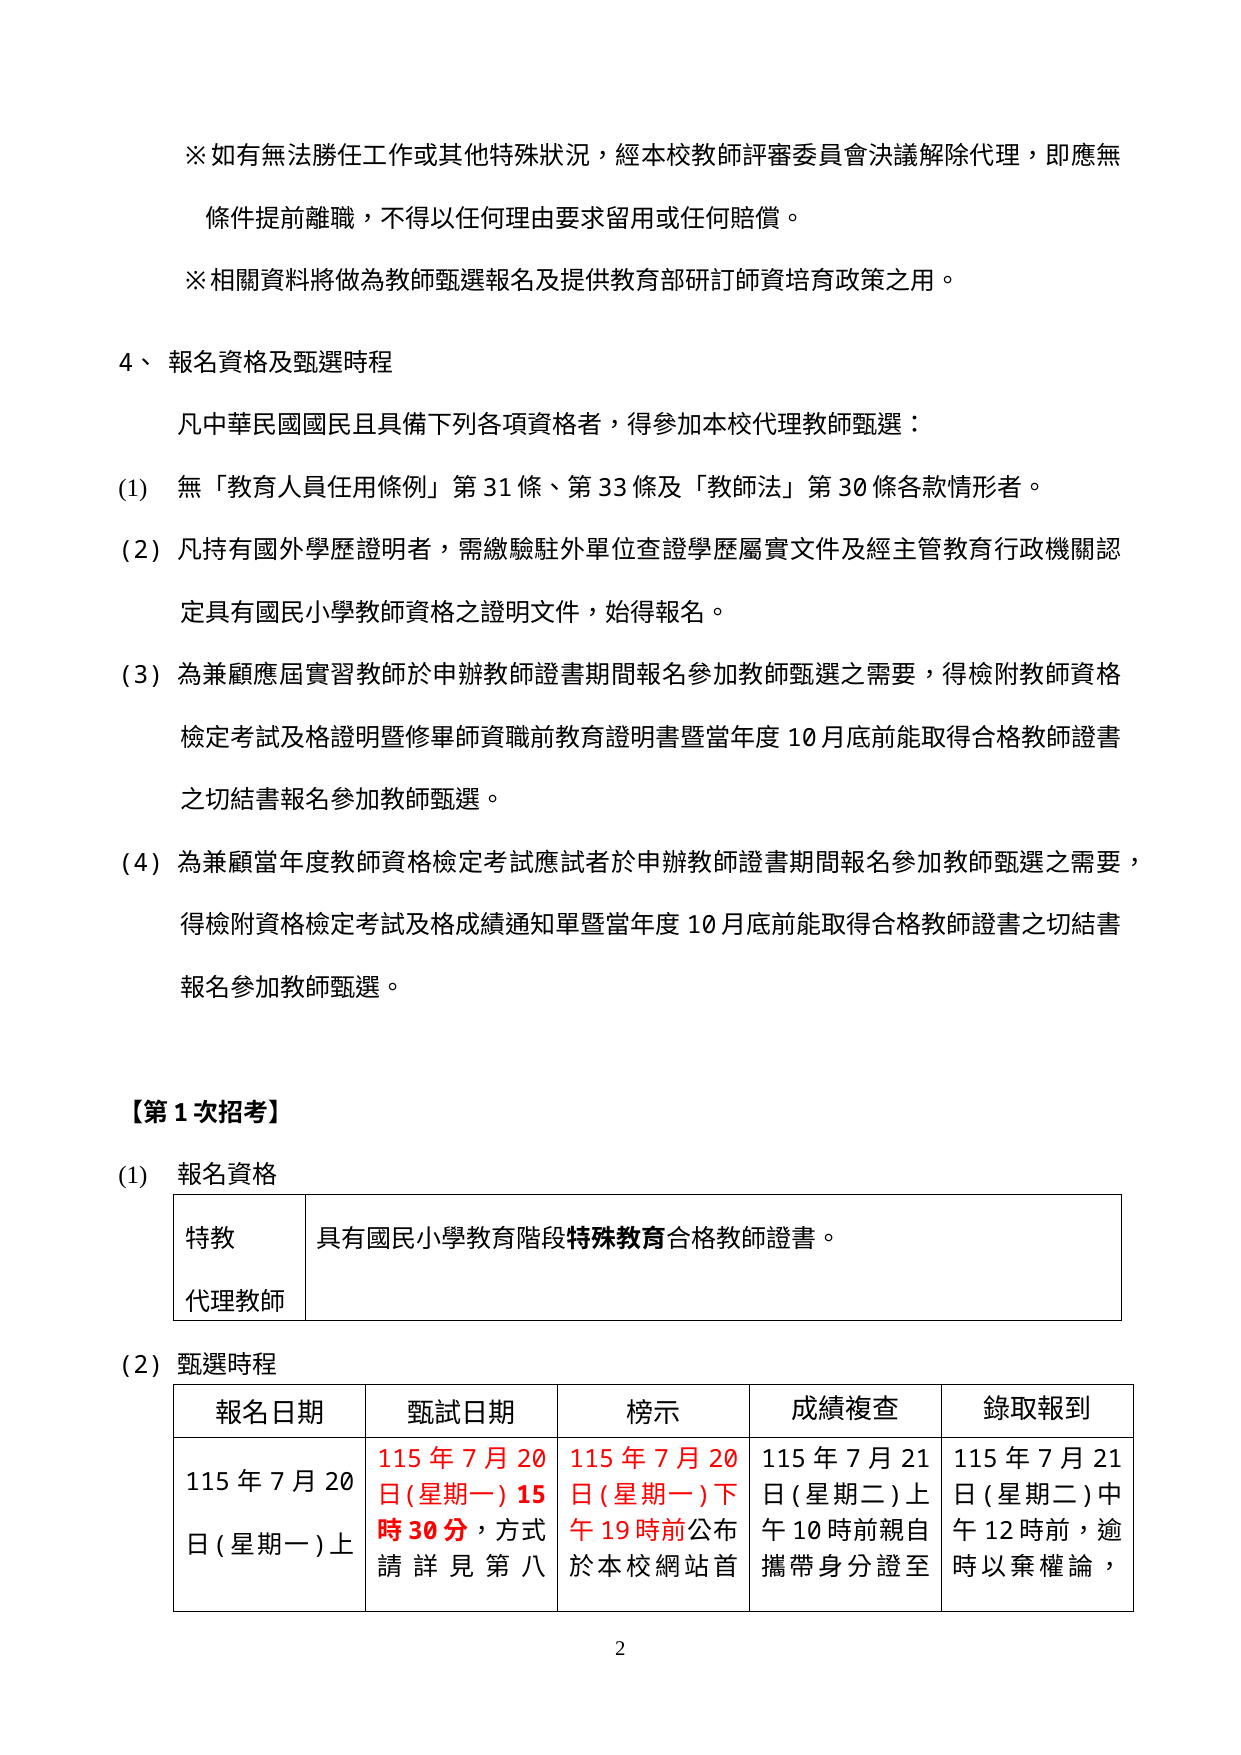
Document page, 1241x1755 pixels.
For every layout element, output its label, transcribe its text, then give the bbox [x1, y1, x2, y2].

list 凡持有國外學歷證明者，需繳驗駐外單位查證學歷屬實文件及經主管教育行政機關認定具有國民小學教師資格之證明文件，始得報名。 [118, 506, 1122, 631]
text ※相關資料將做為教師甄選報名及提供教育部研訂師資培育政策之用。 [181, 237, 1122, 300]
list 為兼顧當年度教師資格檢定考試應試者於申辦教師證書期間報名參加教師甄選之需要，得檢附資格檢定考試及格成績通知單暨當年度10月底前能取得合格教師證書之切結書報名參加教師甄選。 [118, 819, 1122, 1006]
table_cell 115年7月21日(星期二)上午10時前親自攜帶身分證至 [750, 1438, 941, 1611]
table_cell 115年7月20日(星期一)上 [174, 1438, 365, 1611]
text ※如有無法勝任工作或其他特殊狀況，經本校教師評審委員會決議解除代理，即應無條件提前離職，不得以任何理由要求留用或任何賠償。 [181, 112, 1122, 237]
list 甄選時程 [118, 1321, 1122, 1383]
table_cell 115年7月20日(星期一) 15時30分，方式請詳見第八 [366, 1438, 557, 1611]
text 【第1次招考】 [118, 1069, 1122, 1131]
table_header 成績複查 [750, 1385, 941, 1437]
table_header 榜示 [558, 1385, 749, 1437]
list 為兼顧應屆實習教師於申辦教師證書期間報名參加教師甄選之需要，得檢附教師資格檢定考試及格證明暨修畢師資職前教育證明書暨當年度10月底前能取得合格教師證書之切結書報名參加教師甄選。 [118, 631, 1122, 819]
list 報名資格 [118, 1131, 1122, 1194]
table_header 甄試日期 [366, 1385, 557, 1437]
table_header 報名日期 [174, 1385, 365, 1437]
list 無「教育人員任用條例」第31條、第33條及「教師法」第30條各款情形者。 [118, 444, 1122, 506]
list 報名資格及甄選時程 [118, 319, 1122, 381]
table_cell 115年7月20日(星期一)下午19時前公布於本校網站首 [558, 1438, 749, 1611]
table_header 特教 代理教師 [174, 1195, 305, 1320]
table_header 錄取報到 [942, 1385, 1133, 1437]
table_header 具有國民小學教育階段特殊教育合格教師證書。 [306, 1195, 1121, 1320]
text 凡中華民國國民且具備下列各項資格者，得參加本校代理教師甄選： [118, 381, 1122, 444]
table_cell 115年7月21日(星期二)中午12時前，逾時以棄權論， [942, 1438, 1133, 1611]
